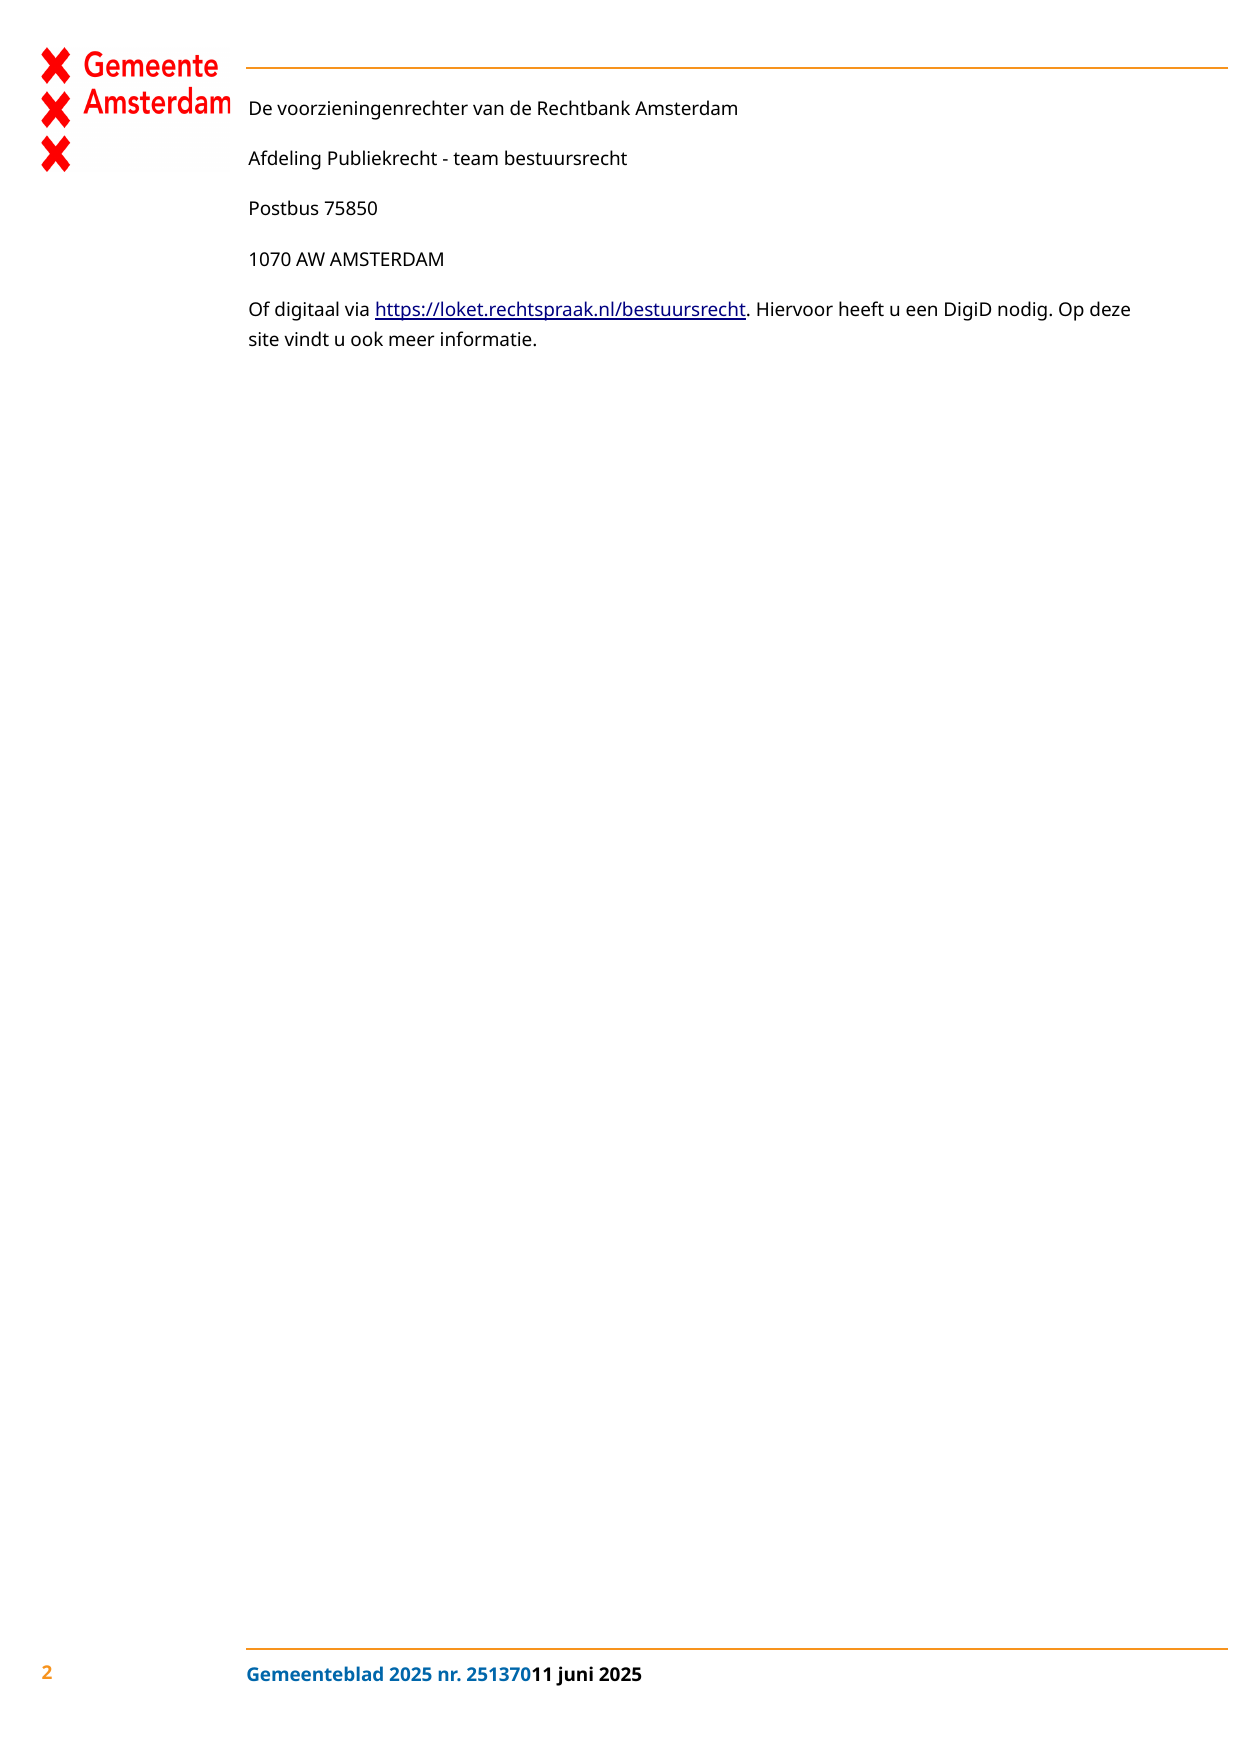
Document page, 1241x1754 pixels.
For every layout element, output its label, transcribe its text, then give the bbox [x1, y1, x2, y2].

picture [41, 47, 231, 172]
text Afdeling Publiekrecht - team bestuursrecht [248, 145, 1152, 171]
text 1070 AW AMSTERDAM [248, 246, 1152, 272]
text De voorzieningenrechter van de Rechtbank Amsterdam [248, 95, 1152, 121]
text Postbus 75850 [248, 196, 1152, 221]
text Of digitaal via https://loket.rechtspraak.nl/bestuursrecht. Hiervoor heeft u een DigiD nodig. Op deze site vindt u ook meer informatie. [248, 296, 1152, 352]
